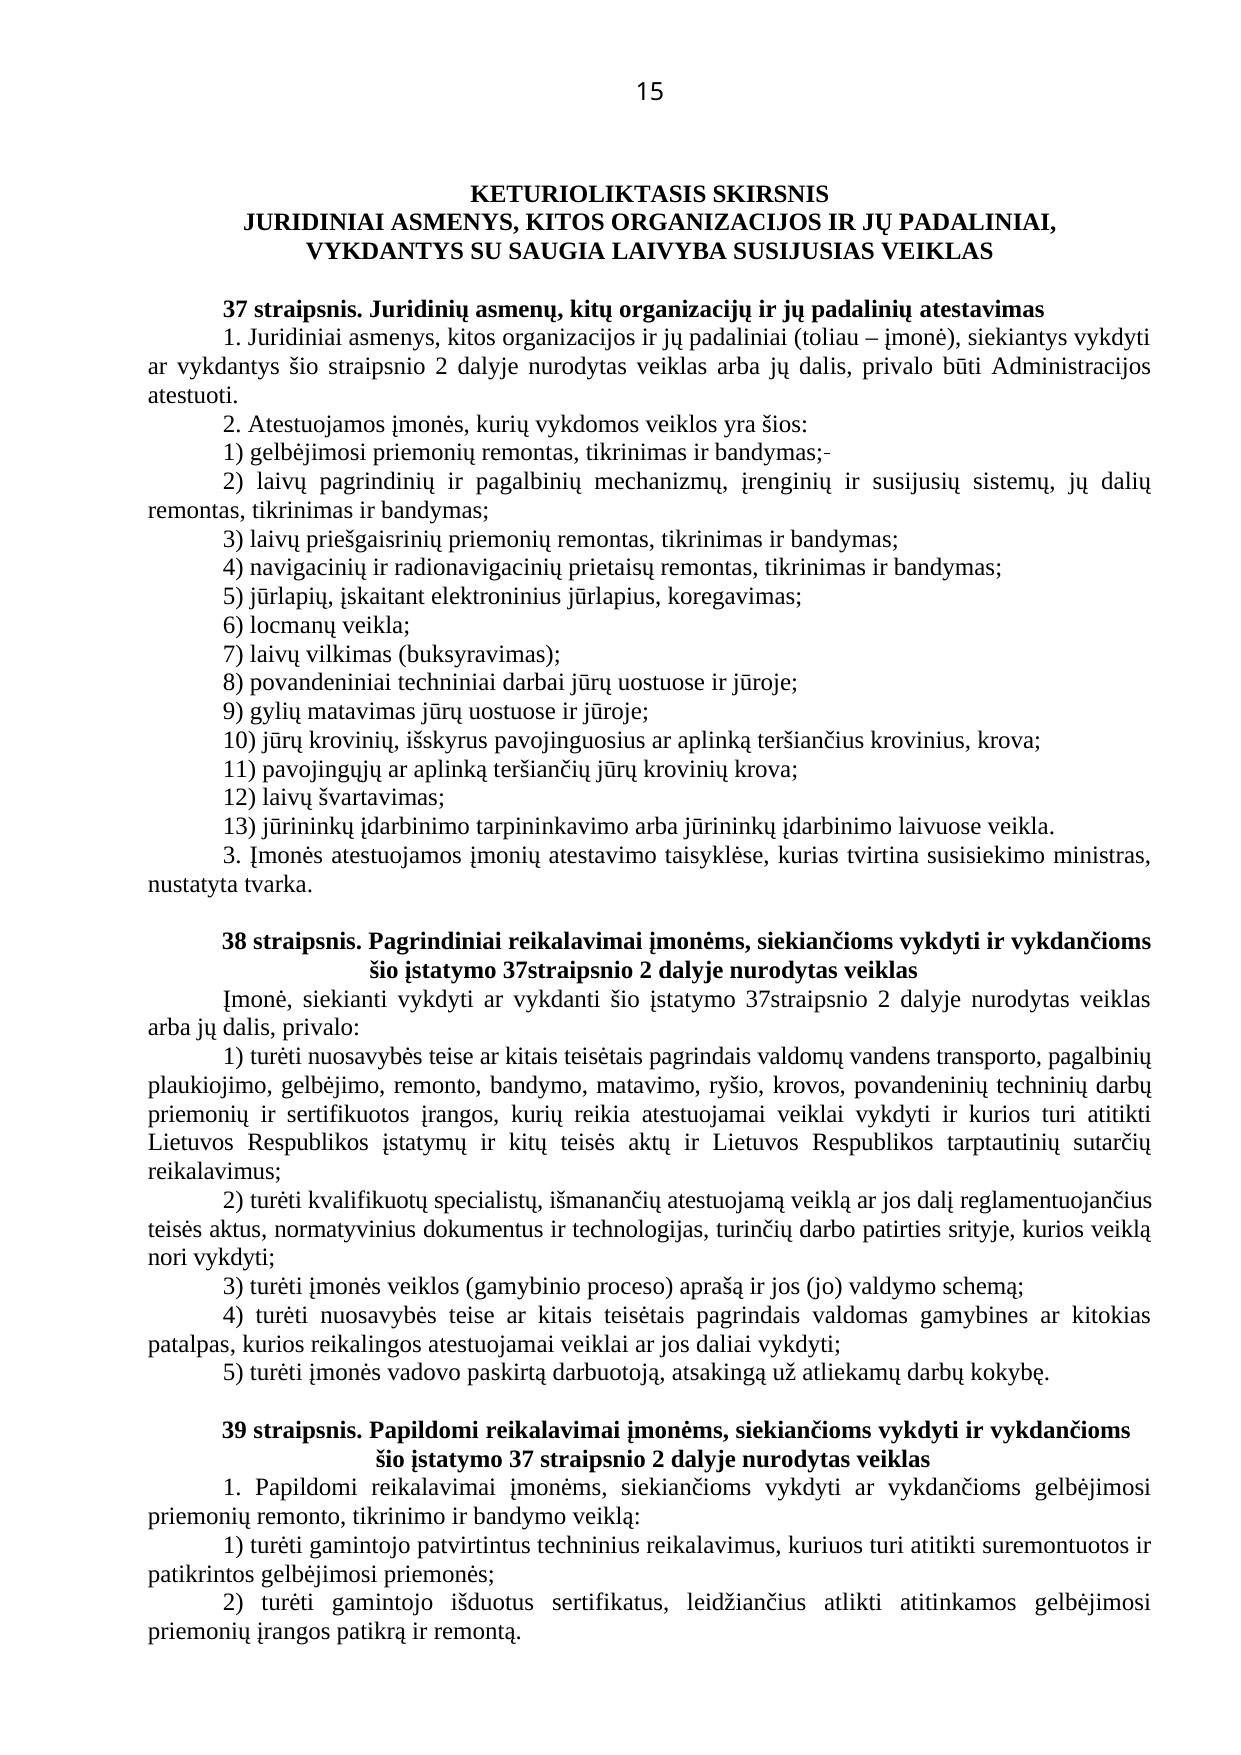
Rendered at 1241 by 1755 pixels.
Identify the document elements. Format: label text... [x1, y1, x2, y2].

text 2) turėti kvalifikuotų specialistų, išmanančių atestuojamą veiklą ar jos dalį reglamentuojančius teisės aktus, normatyvinius dokumentus ir technologijas, turinčių darbo patirties srityje, kurios veiklą nori vykdyti; [148, 1185, 1152, 1271]
text 10) jūrų krovinių, išskyrus pavojinguosius ar aplinką teršiančius krovinius, krova; [148, 725, 1152, 754]
text 9) gylių matavimas jūrų uostuose ir jūroje; [148, 696, 1152, 725]
text 5) jūrlapių, įskaitant elektroninius jūrlapius, koregavimas; [148, 581, 1152, 610]
text 3) turėti įmonės veiklos (gamybinio proceso) aprašą ir jos (jo) valdymo schemą; [148, 1271, 1152, 1300]
text 1. Juridiniai asmenys, kitos organizacijos ir jų padaliniai (toliau – įmonė), siekiantys vykdyti ar vykdantys šio straipsnio 2 dalyje nurodytas veiklas arba jų dalis, privalo būti Administracijos atestuoti. [148, 322, 1152, 409]
text 7) laivų vilkimas (buksyravimas); [148, 639, 1152, 667]
text JURIDINIAI ASMENYS, KITOS ORGANIZACIJOS IR JŲ PADALINIAI, VYKDANTYS SU SAUGIA LAIVYBA SUSIJUSIAS VEIKLAS [148, 207, 1152, 265]
text 2) laivų pagrindinių ir pagalbinių mechanizmų, įrenginių ir susijusių sistemų, jų dalių remontas, tikrinimas ir bandymas; [148, 466, 1152, 524]
text 6) locmanų veikla; [148, 610, 1152, 639]
text 8) povandeniniai techniniai darbai jūrų uostuose ir jūroje; [148, 667, 1152, 696]
text 13) jūrininkų įdarbinimo tarpininkavimo arba jūrininkų įdarbinimo laivuose veikla. [148, 811, 1152, 840]
text 37 straipsnis. Juridinių asmenų, kitų organizacijų ir jų padalinių atestavimas [223, 294, 1152, 322]
text 12) laivų švartavimas; [148, 782, 1152, 811]
text 4) navigacinių ir radionavigacinių prietaisų remontas, tikrinimas ir bandymas; [148, 552, 1152, 581]
text 3) laivų priešgaisrinių priemonių remontas, tikrinimas ir bandymas; [148, 524, 1152, 552]
text 38 straipsnis. Pagrindiniai reikalavimai įmonėms, siekiančioms vykdyti ir vykdančioms šio įstatymo 37straipsnio 2 dalyje nurodytas veiklas [222, 926, 1152, 984]
text 1) turėti gamintojo patvirtintus techninius reikalavimus, kuriuos turi atitikti suremontuotos ir patikrintos gelbėjimosi priemonės; [148, 1530, 1152, 1587]
text 1) gelbėjimosi priemonių remontas, tikrinimas ir bandymas; [148, 437, 1152, 466]
text 1) turėti nuosavybės teise ar kitais teisėtais pagrindais valdomų vandens transporto, pagalbinių plaukiojimo, gelbėjimo, remonto, bandymo, matavimo, ryšio, krovos, povandeninių techninių darbų priemonių ir sertifikuotos įrangos, kurių reikia atestuojamai veiklai vykdyti ir kurios turi atitikti Lietuvos Respublikos įstatymų ir kitų teisės aktų ir Lietuvos Respublikos tarptautinių sutarčių reikalavimus; [148, 1041, 1152, 1185]
text Įmonė, siekianti vykdyti ar vykdanti šio įstatymo 37straipsnio 2 dalyje nurodytas veiklas arba jų dalis, privalo: [148, 984, 1152, 1041]
text 3. Įmonės atestuojamos įmonių atestavimo taisyklėse, kurias tvirtina susisiekimo ministras, nustatyta tvarka. [148, 840, 1152, 897]
text 2) turėti gamintojo išduotus sertifikatus, leidžiančius atlikti atitinkamos gelbėjimosi priemonių įrangos patikrą ir remontą. [148, 1587, 1152, 1645]
text 1. Papildomi reikalavimai įmonėms, siekiančioms vykdyti ar vykdančioms gelbėjimosi priemonių remonto, tikrinimo ir bandymo veiklą: [148, 1472, 1152, 1530]
text 2. Atestuojamos įmonės, kurių vykdomos veiklos yra šios: [148, 409, 1152, 437]
text 11) pavojingųjų ar aplinką teršiančių jūrų krovinių krova; [148, 754, 1152, 782]
text KETURIOLIKTASIS SKIRSNIS [148, 179, 1152, 207]
text 5) turėti įmonės vadovo paskirtą darbuotoją, atsakingą už atliekamų darbų kokybę. [148, 1357, 1152, 1386]
text 4) turėti nuosavybės teise ar kitais teisėtais pagrindais valdomas gamybines ar kitokias patalpas, kurios reikalingos atestuojamai veiklai ar jos daliai vykdyti; [148, 1300, 1152, 1357]
text 39 straipsnis. Papildomi reikalavimai įmonėms, siekiančioms vykdyti ir vykdančioms šio įstatymo 37 straipsnio 2 dalyje nurodytas veiklas [222, 1415, 1152, 1472]
